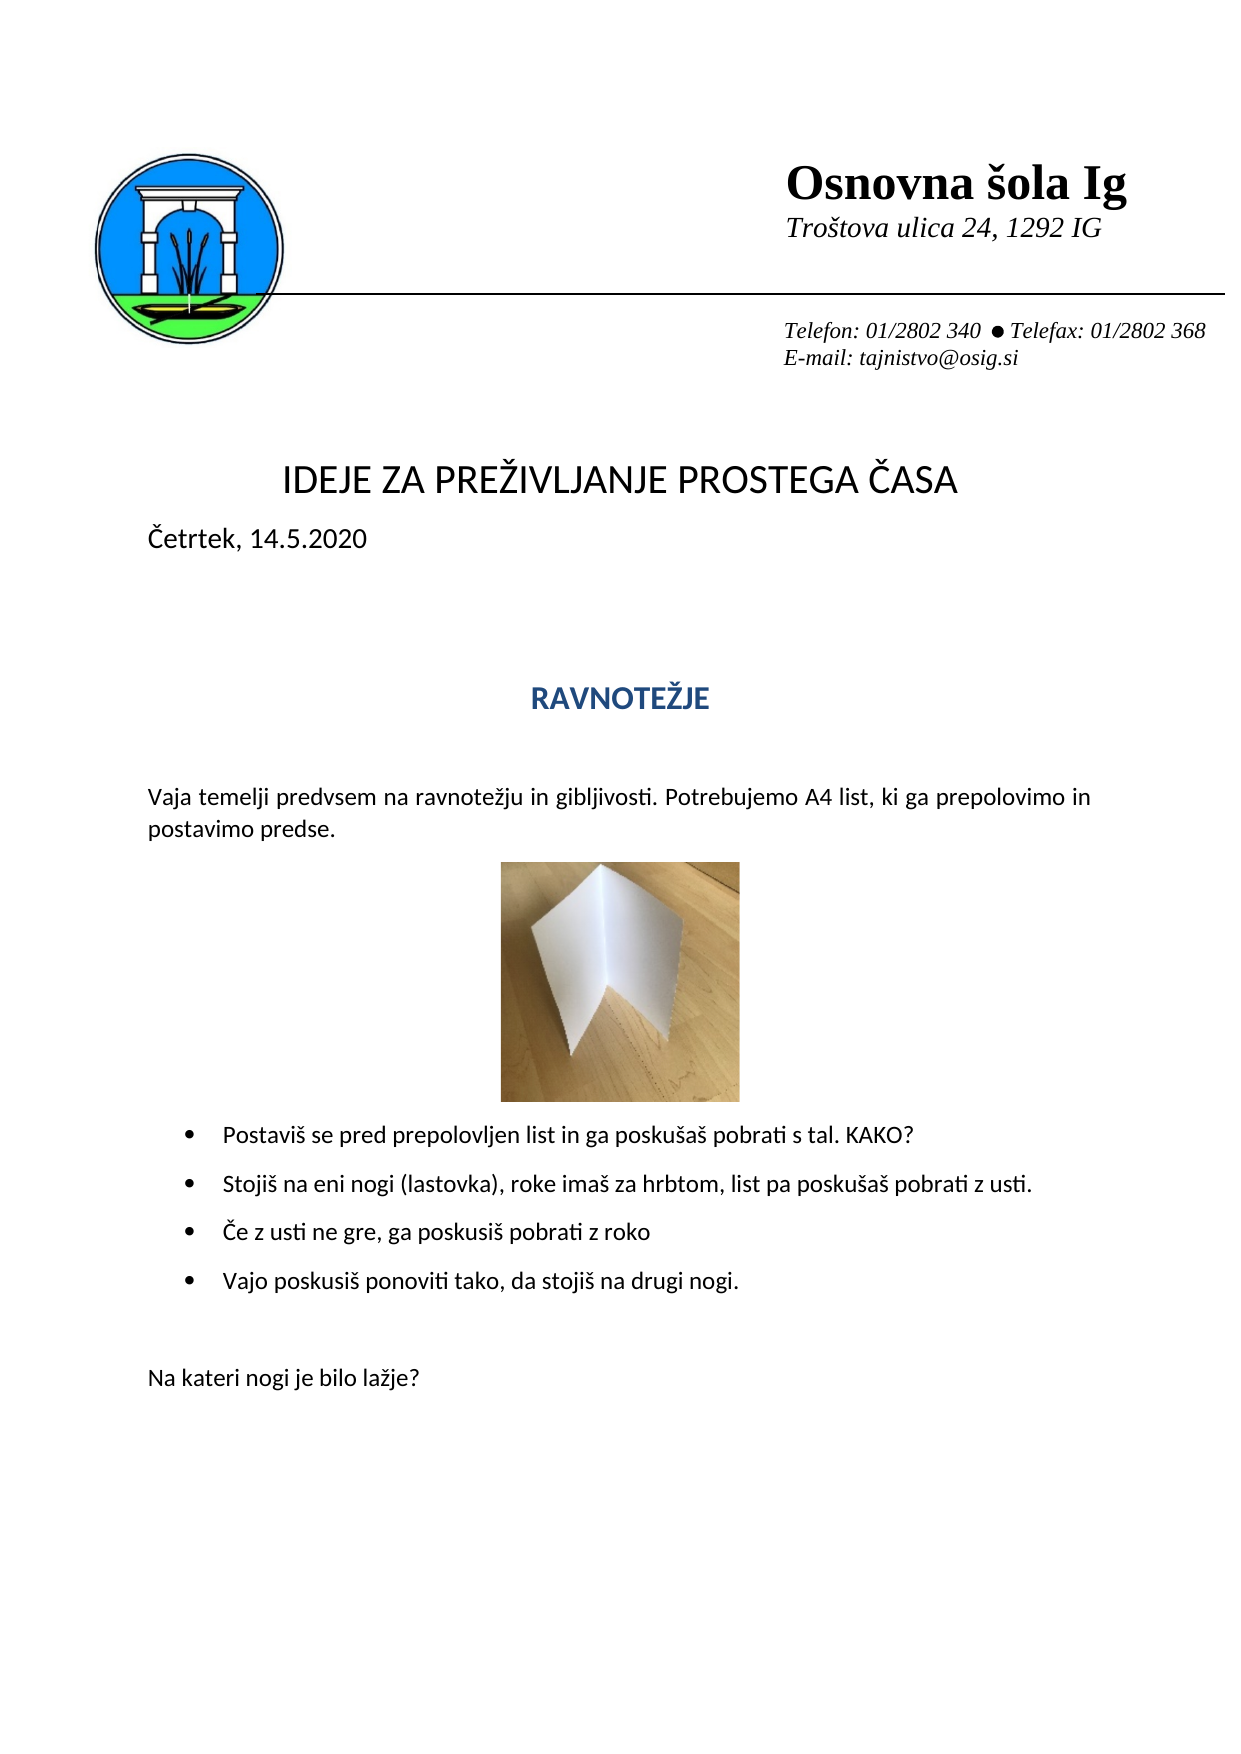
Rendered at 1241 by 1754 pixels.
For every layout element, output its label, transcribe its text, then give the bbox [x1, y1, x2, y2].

text Četrtek, 14.5.2020 [148, 520, 1093, 556]
list Stojiš na eni nogi (lastovka), roke imaš za hrbtom, list pa poskušaš pobrati z usti. [185, 1168, 1093, 1198]
text IDEJE ZA PREŽIVLJANJE PROSTEGA ČASA [148, 453, 1093, 503]
text Na kateri nogi je bilo lažje? [148, 1362, 1093, 1393]
text Osnovna šola Ig [785, 153, 1171, 211]
list Vajo poskusiš ponoviti tako, da stojiš na drugi nogi. [185, 1265, 1093, 1296]
text Telefon: 01/2802 340 Telefax: 01/2802 368 [784, 317, 1210, 343]
text RAVNOTEŽJE [148, 677, 1093, 718]
text Vaja temelji predvsem na ravnotežju in gibljivosti. Potrebujemo A4 list, ki ga prepolovimo in postavimo predse. [148, 782, 1093, 844]
text E-mail: tajnistvo@osig.si [784, 343, 1210, 370]
list Če z usti ne gre, ga poskusiš pobrati z roko [185, 1217, 1093, 1247]
text Troštova ulica 24, 1292 IG [785, 211, 1171, 244]
list Postaviš se pred prepolovljen list in ga poskušaš pobrati s tal. KAKO? [185, 1119, 1093, 1150]
